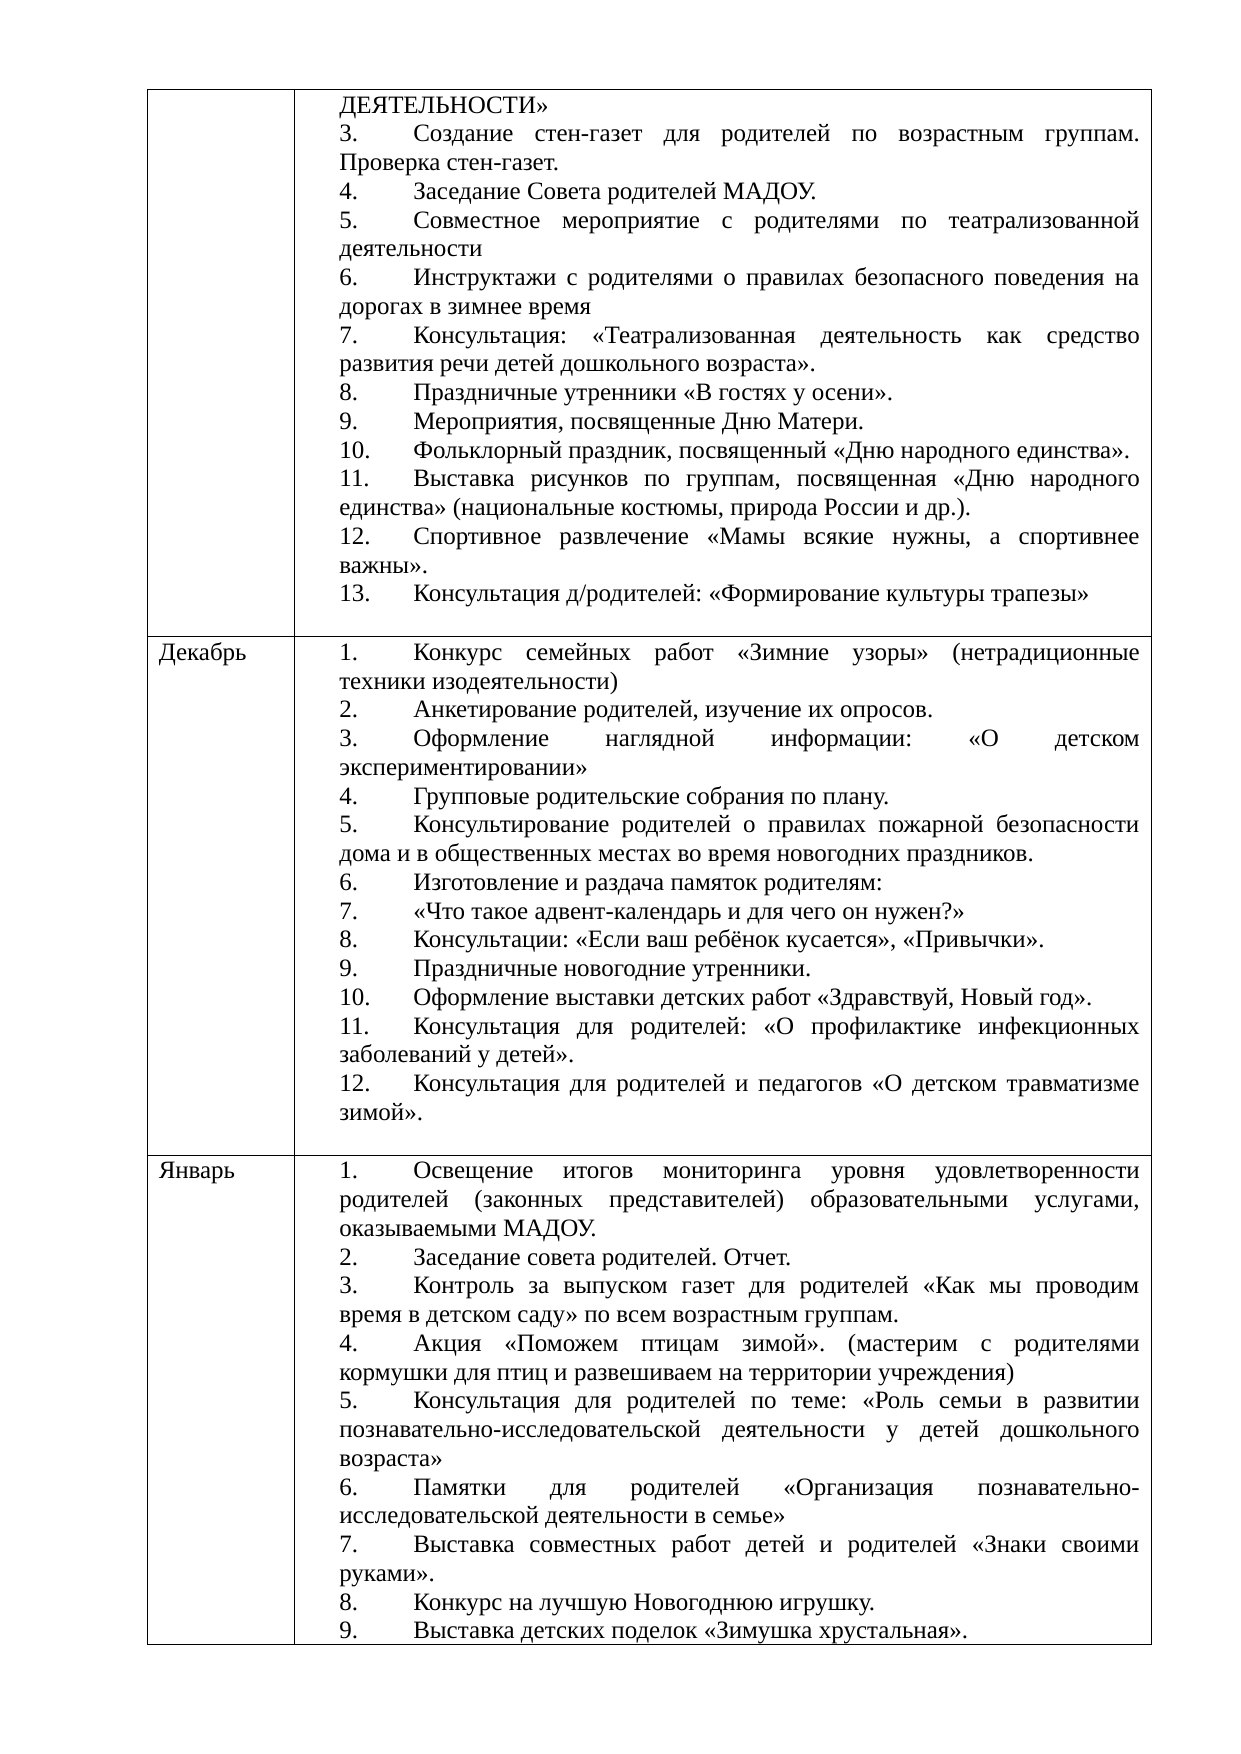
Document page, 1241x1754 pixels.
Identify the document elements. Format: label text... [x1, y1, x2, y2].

table_cell Вечер развлечений: «Школа пешеходных наук» Разработка и раздача буклетов «РАЗВИТИЕ ТВОРЧЕСКИХ И РЕЧЕВЫХ СПОСОБНОСТЕЙ ДЕТЕЙ В ТЕАТРАЛИЗОВАННОЙ ДЕЯТЕЛЬНОСТИ» Создание стен-газет для родителей по возрастным группам. Проверка стен-газет. Заседание Совета родителей МАДОУ. Совместное мероприятие с родителями по театрализованной деятельности Инструктажи с родителями о правилах безопасного поведения на дорогах в зимнее время Консультация: «Театрализованная деятельность как средство развития речи детей дошкольного возраста». Праздничные утренники «В гостях у осени». Мероприятия, посвященные Дню Матери. Фольклорный праздник, посвященный «Дню народного единства». Выставка рисунков по группам, посвященная «Дню народного единства» (национальные костюмы, природа России и др.). Спортивное развлечение «Мамы всякие нужны, а спортивнее важны». Консультация д/родителей: «Формирование культуры трапезы» [295, 90, 1151, 636]
table_cell Январь [148, 1156, 294, 1644]
table_cell Декабрь [148, 637, 294, 1154]
table_cell Освещение итогов мониторинга уровня удовлетворенности родителей (законных представителей) образовательными услугами, оказываемыми МАДОУ. Заседание совета родителей. Отчет. Контроль за выпуском газет для родителей «Как мы проводим время в детском саду» по всем возрастным группам. Акция «Поможем птицам зимой». (мастерим с родителями кормушки для птиц и развешиваем на территории учреждения) Консультация для родителей по теме: «Роль семьи в развитии познавательно-исследовательской деятельности у детей дошкольного возраста» Памятки для родителей «Организация познавательно-исследовательской деятельности в семье» Выставка совместных работ детей и родителей «Знаки своими руками». Конкурс на лучшую Новогоднюю игрушку. Выставка детских поделок «Зимушка хрустальная». [295, 1156, 1151, 1644]
table_cell Конкурс семейных работ «Зимние узоры» (нетрадиционные техники изодеятельности) Анкетирование родителей, изучение их опросов. Оформление наглядной информации: «О детском экспериментировании» Групповые родительские собрания по плану. Консультирование родителей о правилах пожарной безопасности дома и в общественных местах во время новогодних праздников. Изготовление и раздача памяток родителям: «Что такое адвент-календарь и для чего он нужен?» Консультации: «Если ваш ребёнок кусается», «Привычки». Праздничные новогодние утренники. Оформление выставки детских работ «Здравствуй, Новый год». Консультация для родителей: «О профилактике инфекционных заболеваний у детей». Консультация для родителей и педагогов «О детском травматизме зимой». [295, 637, 1151, 1154]
table_cell [148, 90, 294, 636]
